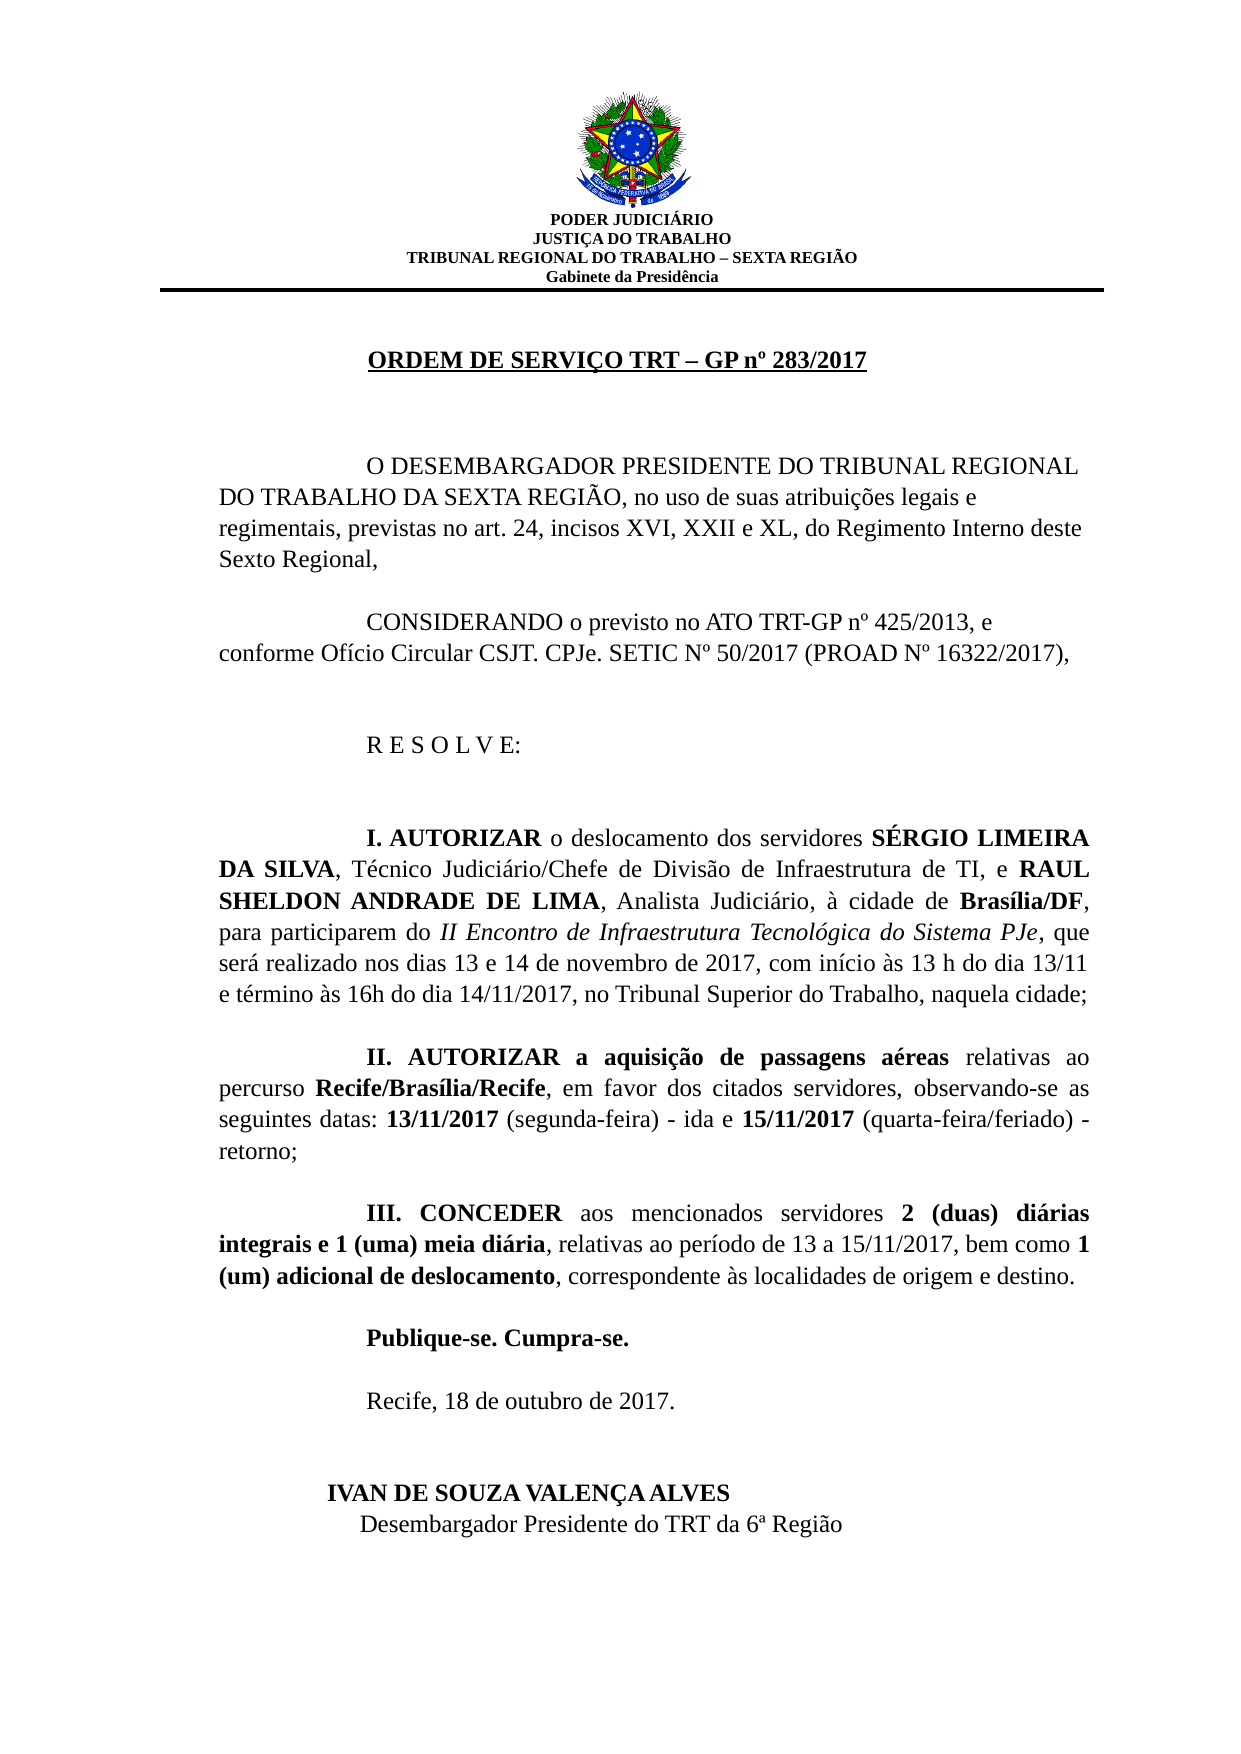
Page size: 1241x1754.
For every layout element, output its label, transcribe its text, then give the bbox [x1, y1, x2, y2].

text CONSIDERANDO o previsto no ATO TRT-GP nº 425/2013, e conforme Ofício Circular CSJT. CPJe. SETIC Nº 50/2017 (PROAD Nº 16322/2017), [218, 605, 1090, 668]
text IVAN DE SOUZA VALENÇA ALVES [218, 1478, 1045, 1507]
text III. CONCEDER aos mencionados servidores 2 (duas) diárias integrais e 1 (uma) meia diária, relativas ao período de 13 a 15/11/2017, bem como 1 (um) adicional de deslocamento, correspondente às localidades de origem e destino. [218, 1197, 1090, 1290]
text Publique-se. Cumpra-se. [218, 1322, 1045, 1353]
text O DESEMBARGADOR PRESIDENTE DO TRIBUNAL REGIONAL DO TRABALHO DA SEXTA REGIÃO, no uso de suas atribuições legais e regimentais, previstas no art. 24, incisos XVI, XXII e XL, do Regimento Interno deste Sexto Regional, [218, 449, 1090, 574]
picture [570, 88, 694, 210]
text II. AUTORIZAR a aquisição de passagens aéreas relativas ao percurso Recife/Brasília/Recife, em favor dos citados servidores, observando-se as seguintes datas: 13/11/2017 (segunda-feira) - ida e 15/11/2017 (quarta-feira/feriado) - retorno; [218, 1040, 1090, 1165]
text Recife, 18 de outubro de 2017. [218, 1384, 1045, 1415]
text I. AUTORIZAR o deslocamento dos servidores SÉRGIO LIMEIRA DA SILVA, Técnico Judiciário/Chefe de Divisão de Infraestrutura de TI, e RAUL SHELDON ANDRADE DE LIMA, Analista Judiciário, à cidade de Brasília/DF, para participarem do II Encontro de Infraestrutura Tecnológica do Sistema PJe, que será realizado nos dias 13 e 14 de novembro de 2017, com início às 13 h do dia 13/11 e término às 16h do dia 14/11/2017, no Tribunal Superior do Trabalho, naquela cidade; [218, 822, 1090, 1009]
subtitle ORDEM DE SERVIÇO TRT – GP nº 283/2017 [189, 345, 1045, 374]
text R E S O L V E: [218, 730, 1090, 759]
text Desembargador Presidente do TRT da 6ª Região [159, 1507, 1045, 1539]
